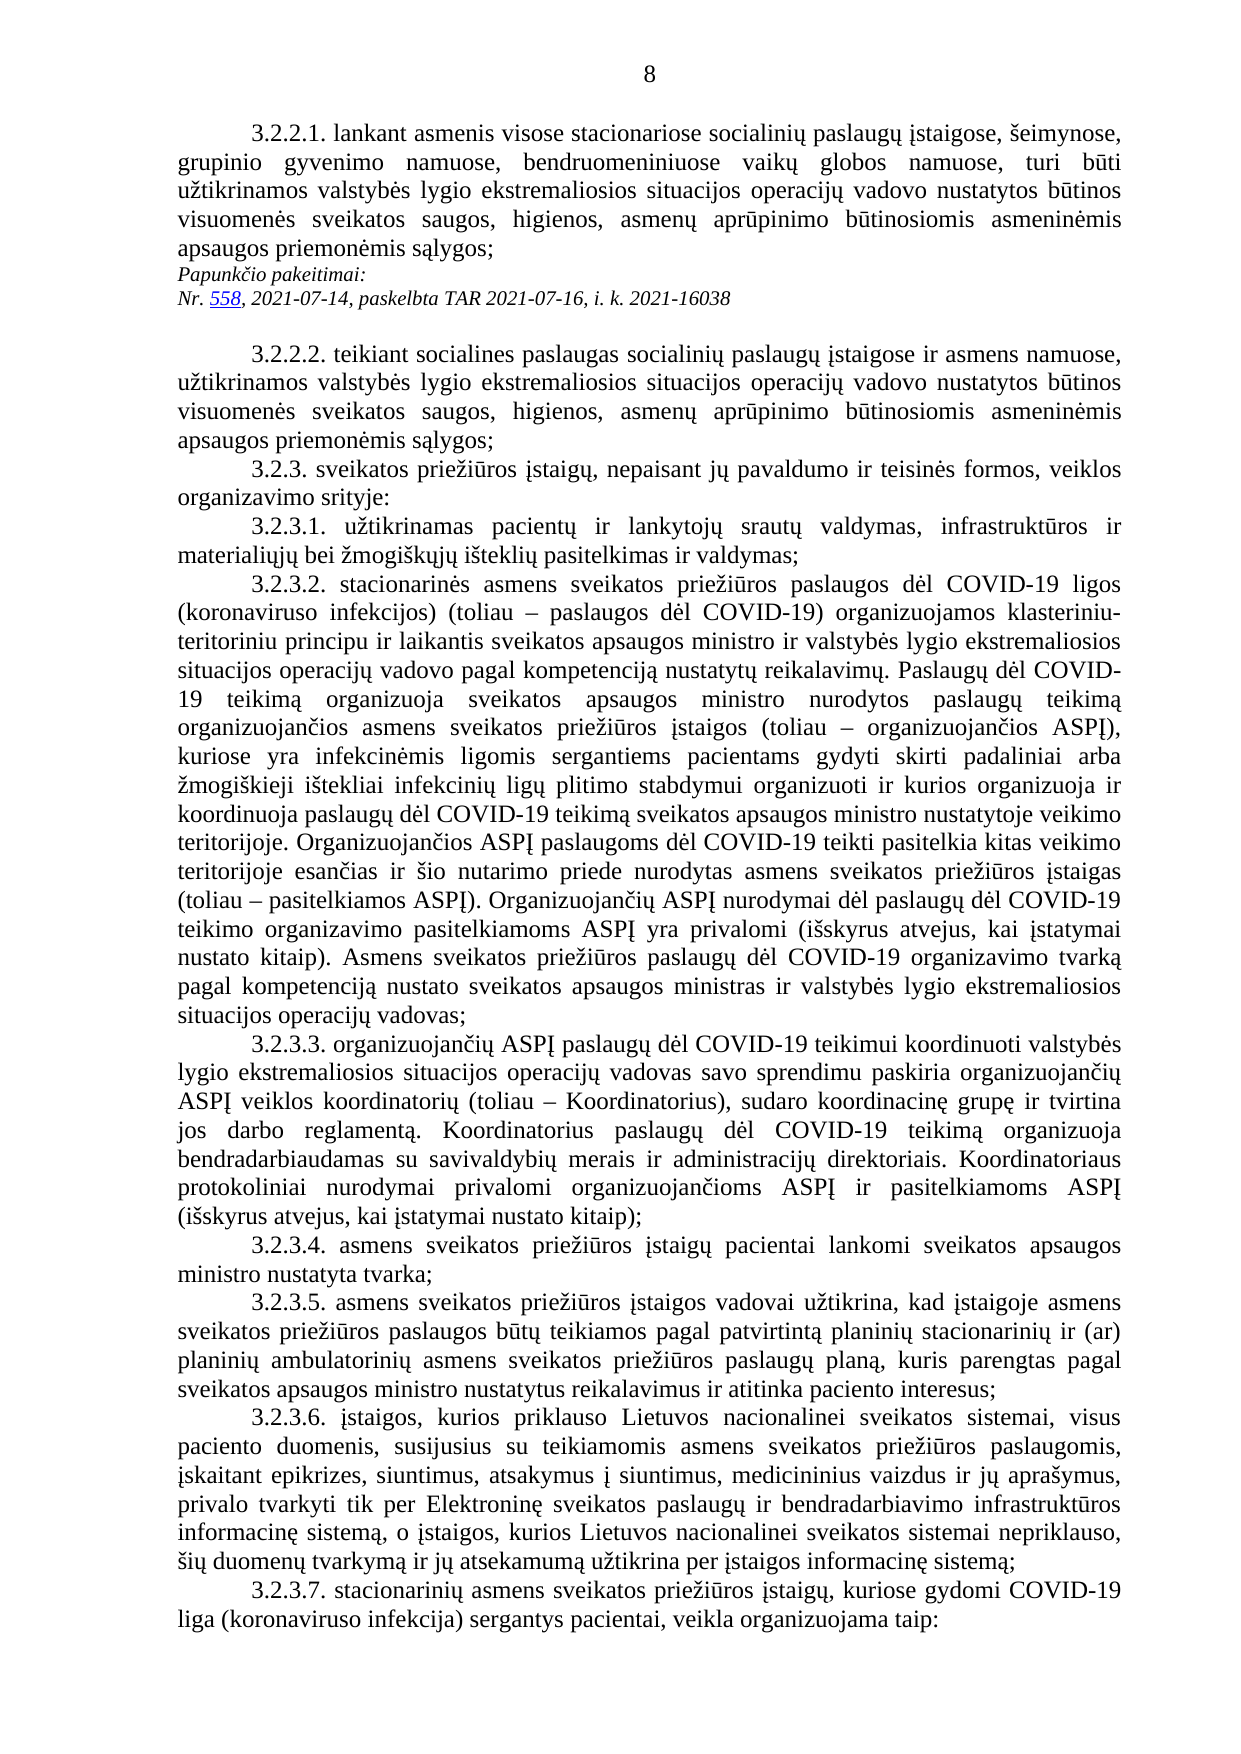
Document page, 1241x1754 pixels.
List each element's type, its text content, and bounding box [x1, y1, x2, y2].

text 3.2.3.5. asmens sveikatos priežiūros įstaigos vadovai užtikrina, kad įstaigoje asmens sveikatos priežiūros paslaugos būtų teikiamos pagal patvirtintą planinių stacionarinių ir (ar) planinių ambulatorinių asmens sveikatos priežiūros paslaugų planą, kuris parengtas pagal sveikatos apsaugos ministro nustatytus reikalavimus ir atitinka paciento interesus; [177, 1287, 1122, 1402]
text 3.2.3.6. įstaigos, kurios priklauso Lietuvos nacionalinei sveikatos sistemai, visus paciento duomenis, susijusius su teikiamomis asmens sveikatos priežiūros paslaugomis, įskaitant epikrizes, siuntimus, atsakymus į siuntimus, medicininius vaizdus ir jų aprašymus, privalo tvarkyti tik per Elektroninę sveikatos paslaugų ir bendradarbiavimo infrastruktūros informacinę sistemą, o įstaigos, kurios Lietuvos nacionalinei sveikatos sistemai nepriklauso, šių duomenų tvarkymą ir jų atsekamumą užtikrina per įstaigos informacinę sistemą; [177, 1402, 1122, 1575]
text 3.2.2.1. lankant asmenis visose stacionariose socialinių paslaugų įstaigose, šeimynose, grupinio gyvenimo namuose, bendruomeniniuose vaikų globos namuose, turi būti užtikrinamos valstybės lygio ekstremaliosios situacijos operacijų vadovo nustatytos būtinos visuomenės sveikatos saugos, higienos, asmenų aprūpinimo būtinosiomis asmeninėmis apsaugos priemonėmis sąlygos; [177, 118, 1122, 262]
text 3.2.3.4. asmens sveikatos priežiūros įstaigų pacientai lankomi sveikatos apsaugos ministro nustatyta tvarka; [177, 1230, 1122, 1287]
text 3.2.3.3. organizuojančių ASPĮ paslaugų dėl COVID-19 teikimui koordinuoti valstybės lygio ekstremaliosios situacijos operacijų vadovas savo sprendimu paskiria organizuojančių ASPĮ veiklos koordinatorių (toliau – Koordinatorius), sudaro koordinacinę grupę ir tvirtina jos darbo reglamentą. Koordinatorius paslaugų dėl COVID-19 teikimą organizuoja bendradarbiaudamas su savivaldybių merais ir administracijų direktoriais. Koordinatoriaus protokoliniai nurodymai privalomi organizuojančioms ASPĮ ir pasitelkiamoms ASPĮ (išskyrus atvejus, kai įstatymai nustato kitaip); [177, 1029, 1122, 1230]
text Nr. 558, 2021-07-14, paskelbta TAR 2021-07-16, i. k. 2021-16038 [177, 286, 1122, 310]
text 3.2.2.2. teikiant socialines paslaugas socialinių paslaugų įstaigose ir asmens namuose, užtikrinamos valstybės lygio ekstremaliosios situacijos operacijų vadovo nustatytos būtinos visuomenės sveikatos saugos, higienos, asmenų aprūpinimo būtinosiomis asmeninėmis apsaugos priemonėmis sąlygos; [177, 339, 1122, 454]
text 3.2.3. sveikatos priežiūros įstaigų, nepaisant jų pavaldumo ir teisinės formos, veiklos organizavimo srityje: [177, 454, 1122, 511]
text 3.2.3.7. stacionarinių asmens sveikatos priežiūros įstaigų, kuriose gydomi COVID-19 liga (koronaviruso infekcija) sergantys pacientai, veikla organizuojama taip: [177, 1575, 1122, 1632]
text 3.2.3.1. užtikrinamas pacientų ir lankytojų srautų valdymas, infrastruktūros ir materialiųjų bei žmogiškųjų išteklių pasitelkimas ir valdymas; [177, 511, 1122, 569]
text 3.2.3.2. stacionarinės asmens sveikatos priežiūros paslaugos dėl COVID-19 ligos (koronaviruso infekcijos) (toliau – paslaugos dėl COVID-19) organizuojamos klasteriniu-teritoriniu principu ir laikantis sveikatos apsaugos ministro ir valstybės lygio ekstremaliosios situacijos operacijų vadovo pagal kompetenciją nustatytų reikalavimų. Paslaugų dėl COVID-19 teikimą organizuoja sveikatos apsaugos ministro nurodytos paslaugų teikimą organizuojančios asmens sveikatos priežiūros įstaigos (toliau – organizuojančios ASPĮ), kuriose yra infekcinėmis ligomis sergantiems pacientams gydyti skirti padaliniai arba žmogiškieji ištekliai infekcinių ligų plitimo stabdymui organizuoti ir kurios organizuoja ir koordinuoja paslaugų dėl COVID-19 teikimą sveikatos apsaugos ministro nustatytoje veikimo teritorijoje. Organizuojančios ASPĮ paslaugoms dėl COVID-19 teikti pasitelkia kitas veikimo teritorijoje esančias ir šio nutarimo priede nurodytas asmens sveikatos priežiūros įstaigas (toliau – pasitelkiamos ASPĮ). Organizuojančių ASPĮ nurodymai dėl paslaugų dėl COVID-19 teikimo organizavimo pasitelkiamoms ASPĮ yra privalomi (išskyrus atvejus, kai įstatymai nustato kitaip). Asmens sveikatos priežiūros paslaugų dėl COVID-19 organizavimo tvarką pagal kompetenciją nustato sveikatos apsaugos ministras ir valstybės lygio ekstremaliosios situacijos operacijų vadovas; [177, 569, 1122, 1029]
text Papunkčio pakeitimai: [177, 262, 1122, 286]
